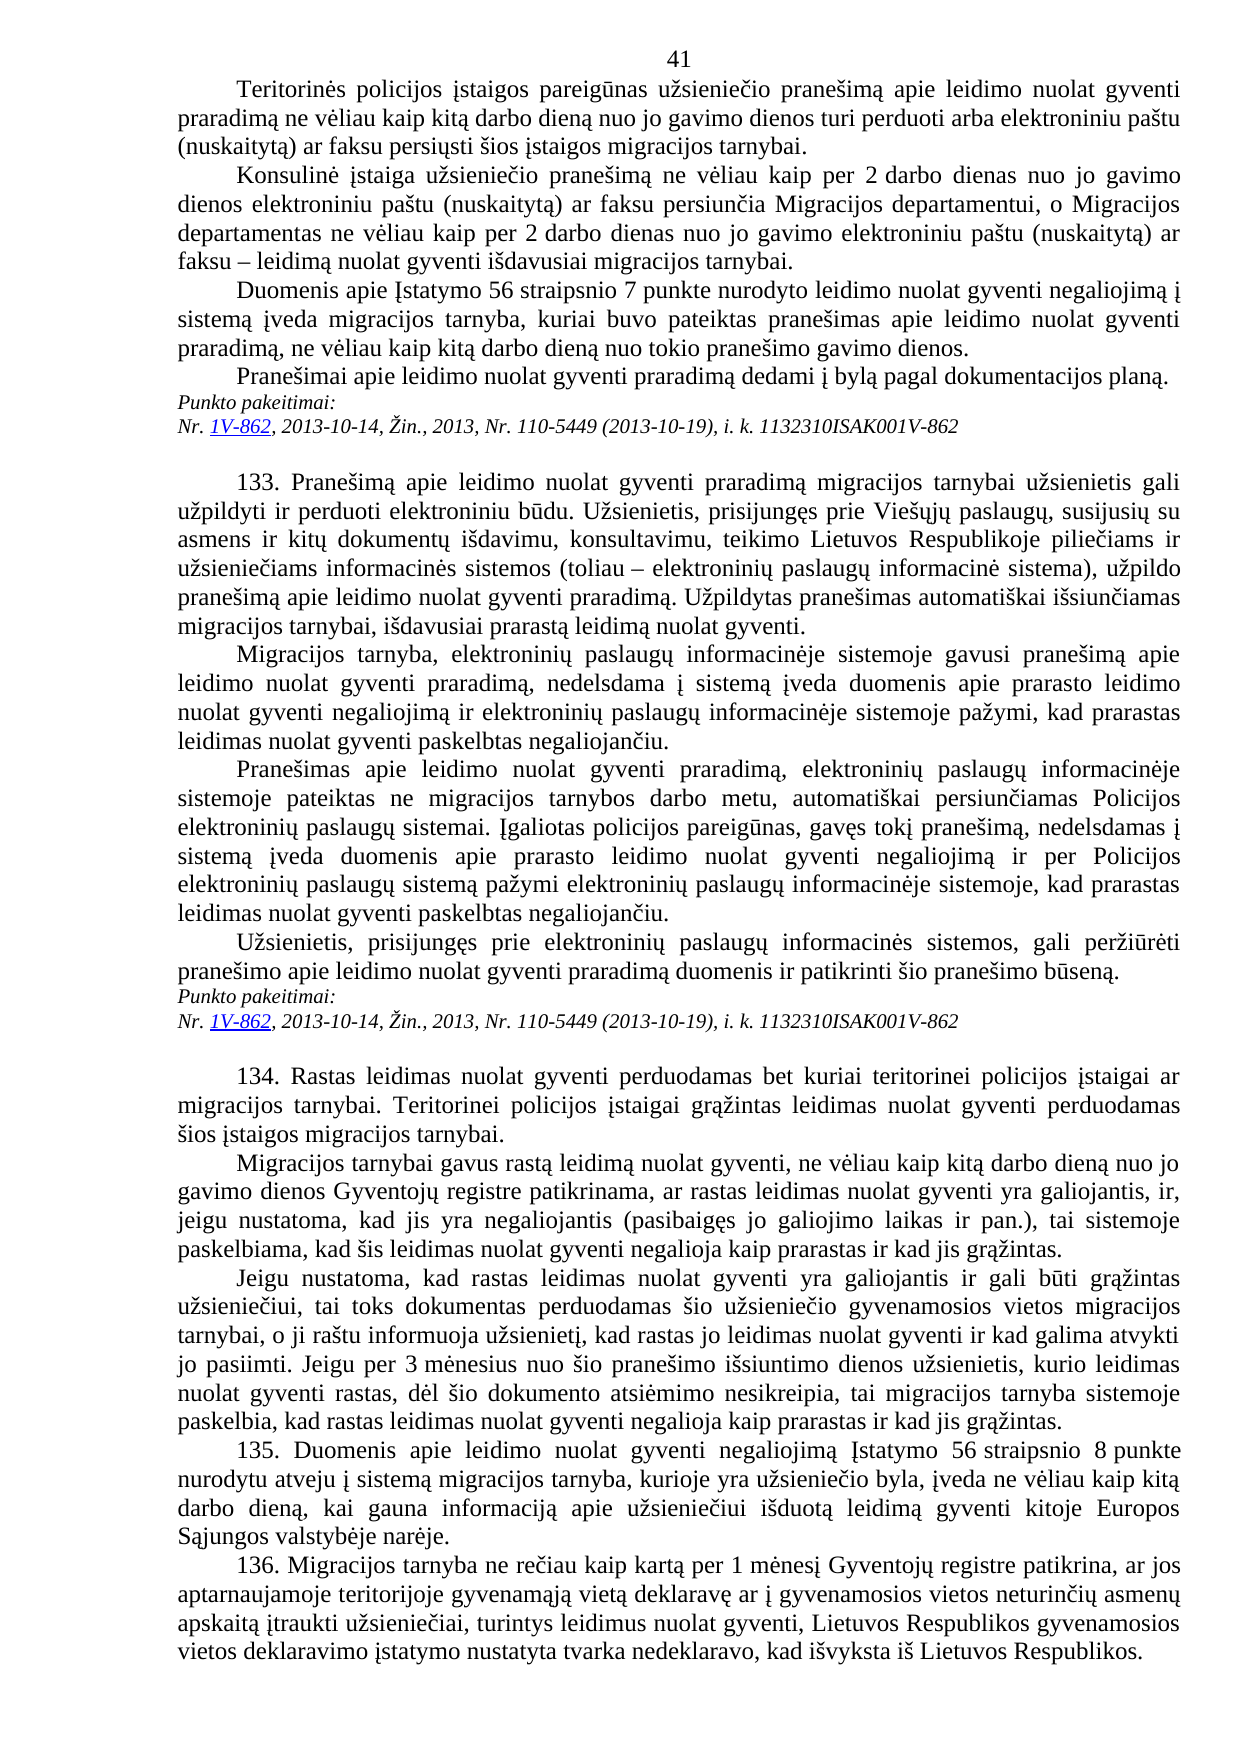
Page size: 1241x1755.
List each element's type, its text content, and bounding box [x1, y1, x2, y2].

text Užsienietis, prisijungęs prie elektroninių paslaugų informacinės sistemos, gali peržiūrėti pranešimo apie leidimo nuolat gyventi praradimą duomenis ir patikrinti šio pranešimo būseną. [177, 927, 1181, 984]
text Pranešimas apie leidimo nuolat gyventi praradimą, elektroninių paslaugų informacinėje sistemoje pateiktas ne migracijos tarnybos darbo metu, automatiškai persiunčiamas Policijos elektroninių paslaugų sistemai. Įgaliotas policijos pareigūnas, gavęs tokį pranešimą, nedelsdamas į sistemą įveda duomenis apie prarasto leidimo nuolat gyventi negaliojimą ir per Policijos elektroninių paslaugų sistemą pažymi elektroninių paslaugų informacinėje sistemoje, kad prarastas leidimas nuolat gyventi paskelbtas negaliojančiu. [177, 754, 1181, 927]
text 136. Migracijos tarnyba ne rečiau kaip kartą per 1 mėnesį Gyventojų registre patikrina, ar jos aptarnaujamoje teritorijoje gyvenamąją vietą deklaravę ar į gyvenamosios vietos neturinčių asmenų apskaitą įtraukti užsieniečiai, turintys leidimus nuolat gyventi, Lietuvos Respublikos gyvenamosios vietos deklaravimo įstatymo nustatyta tvarka nedeklaravo, kad išvyksta iš Lietuvos Respublikos. [177, 1550, 1181, 1665]
text Duomenis apie Įstatymo 56 straipsnio 7 punkte nurodyto leidimo nuolat gyventi negaliojimą į sistemą įveda migracijos tarnyba, kuriai buvo pateiktas pranešimas apie leidimo nuolat gyventi praradimą, ne vėliau kaip kitą darbo dieną nuo tokio pranešimo gavimo dienos. [177, 275, 1181, 361]
text 133. Pranešimą apie leidimo nuolat gyventi praradimą migracijos tarnybai užsienietis gali užpildyti ir perduoti elektroniniu būdu. Užsienietis, prisijungęs prie Viešųjų paslaugų, susijusių su asmens ir kitų dokumentų išdavimu, konsultavimu, teikimo Lietuvos Respublikoje piliečiams ir užsieniečiams informacinės sistemos (toliau – elektroninių paslaugų informacinė sistema), užpildo pranešimą apie leidimo nuolat gyventi praradimą. Užpildytas pranešimas automatiškai išsiunčiamas migracijos tarnybai, išdavusiai prarastą leidimą nuolat gyventi. [177, 467, 1181, 639]
text Migracijos tarnybai gavus rastą leidimą nuolat gyventi, ne vėliau kaip kitą darbo dieną nuo jo gavimo dienos Gyventojų registre patikrinama, ar rastas leidimas nuolat gyventi yra galiojantis, ir, jeigu nustatoma, kad jis yra negaliojantis (pasibaigęs jo galiojimo laikas ir pan.), tai sistemoje paskelbiama, kad šis leidimas nuolat gyventi negalioja kaip prarastas ir kad jis grąžintas. [177, 1148, 1181, 1263]
text Jeigu nustatoma, kad rastas leidimas nuolat gyventi yra galiojantis ir gali būti grąžintas užsieniečiui, tai toks dokumentas perduodamas šio užsieniečio gyvenamosios vietos migracijos tarnybai, o ji raštu informuoja užsienietį, kad rastas jo leidimas nuolat gyventi ir kad galima atvykti jo pasiimti. Jeigu per 3 mėnesius nuo šio pranešimo išsiuntimo dienos užsienietis, kurio leidimas nuolat gyventi rastas, dėl šio dokumento atsiėmimo nesikreipia, tai migracijos tarnyba sistemoje paskelbia, kad rastas leidimas nuolat gyventi negalioja kaip prarastas ir kad jis grąžintas. [177, 1263, 1181, 1435]
text Teritorinės policijos įstaigos pareigūnas užsieniečio pranešimą apie leidimo nuolat gyventi praradimą ne vėliau kaip kitą darbo dieną nuo jo gavimo dienos turi perduoti arba elektroniniu paštu (nuskaitytą) ar faksu persiųsti šios įstaigos migracijos tarnybai. [177, 74, 1181, 160]
text 134. Rastas leidimas nuolat gyventi perduodamas bet kuriai teritorinei policijos įstaigai ar migracijos tarnybai. Teritorinei policijos įstaigai grąžintas leidimas nuolat gyventi perduodamas šios įstaigos migracijos tarnybai. [177, 1061, 1181, 1148]
text Pranešimai apie leidimo nuolat gyventi praradimą dedami į bylą pagal dokumentacijos planą. [177, 361, 1181, 390]
text Konsulinė įstaiga užsieniečio pranešimą ne vėliau kaip per 2 darbo dienas nuo jo gavimo dienos elektroniniu paštu (nuskaitytą) ar faksu persiunčia Migracijos departamentui, o Migracijos departamentas ne vėliau kaip per 2 darbo dienas nuo jo gavimo elektroniniu paštu (nuskaitytą) ar faksu – leidimą nuolat gyventi išdavusiai migracijos tarnybai. [177, 160, 1181, 275]
text Punkto pakeitimai: [177, 984, 1181, 1008]
text Migracijos tarnyba, elektroninių paslaugų informacinėje sistemoje gavusi pranešimą apie leidimo nuolat gyventi praradimą, nedelsdama į sistemą įveda duomenis apie prarasto leidimo nuolat gyventi negaliojimą ir elektroninių paslaugų informacinėje sistemoje pažymi, kad prarastas leidimas nuolat gyventi paskelbtas negaliojančiu. [177, 639, 1181, 754]
text Punkto pakeitimai: [177, 390, 1181, 414]
text Nr. 1V-862, 2013-10-14, Žin., 2013, Nr. 110-5449 (2013-10-19), i. k. 1132310ISAK001V-862 [177, 414, 1181, 438]
text 135. Duomenis apie leidimo nuolat gyventi negaliojimą Įstatymo 56 straipsnio 8 punkte nurodytu atveju į sistemą migracijos tarnyba, kurioje yra užsieniečio byla, įveda ne vėliau kaip kitą darbo dieną, kai gauna informaciją apie užsieniečiui išduotą leidimą gyventi kitoje Europos Sąjungos valstybėje narėje. [177, 1435, 1181, 1550]
text Nr. 1V-862, 2013-10-14, Žin., 2013, Nr. 110-5449 (2013-10-19), i. k. 1132310ISAK001V-862 [177, 1008, 1181, 1033]
